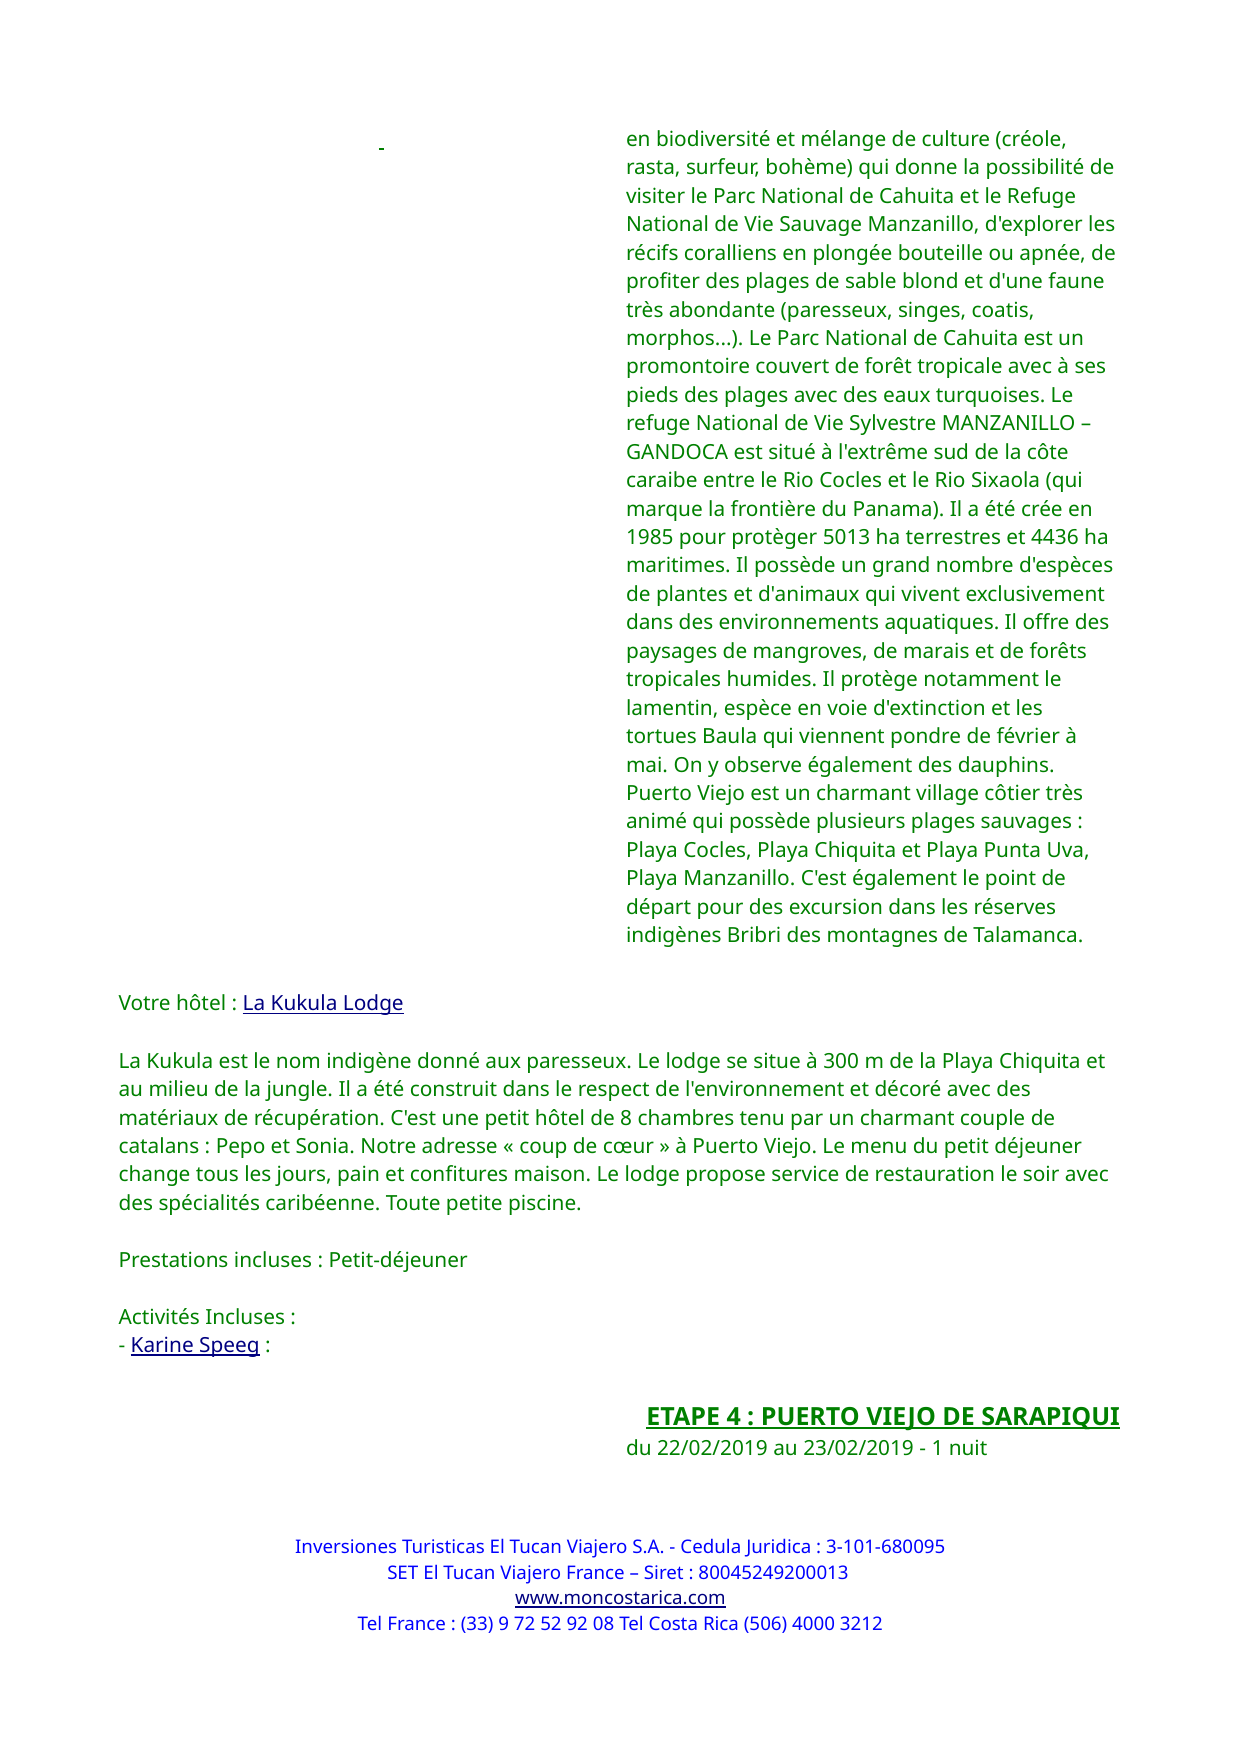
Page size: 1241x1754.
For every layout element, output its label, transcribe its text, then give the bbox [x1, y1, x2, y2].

text Activités Incluses : [118, 1302, 1122, 1330]
table_header ETAPE 3 : PUERTO VIEJO DE TALAMANCA du 19/02/2019 au 22/02/2019 - 3 nuits Une étape au bord de la mer des caraïbes unique en biodiversité et mélange de culture (créole, rasta, surfeur, bohème) qui donne la possibilité de visiter le Parc National de Cahuita et le Refuge National de Vie Sauvage Manzanillo, d'explorer les récifs coralliens en plongée bouteille ou apnée, de profiter des plages de sable blond et d'une faune très abondante (paresseux, singes, coatis, morphos...). Le Parc National de Cahuita est un promontoire couvert de forêt tropicale avec à ses pieds des plages avec des eaux turquoises. Le refuge National de Vie Sylvestre MANZANILLO – GANDOCA est situé à l'extrême sud de la côte caraibe entre le Rio Cocles et le Rio Sixaola (qui marque la frontière du Panama). Il a été crée en 1985 pour protèger 5013 ha terrestres et 4436 ha maritimes. Il possède un grand nombre d'espèces de plantes et d'animaux qui vivent exclusivement dans des environnements aquatiques. Il offre des paysages de mangroves, de marais et de forêts tropicales humides. Il protège notamment le lamentin, espèce en voie d'extinction et les tortues Baula qui viennent pondre de février à mai. On y observe également des dauphins. Puerto Viejo est un charmant village côtier très animé qui possède plusieurs plages sauvages : Playa Cocles, Playa Chiquita et Playa Punta Uva, Playa Manzanillo. C'est également le point de départ pour des excursion dans les réserves indigènes Bribri des montagnes de Talamanca. [620, 118, 1122, 954]
table_header [118, 118, 620, 954]
table_header [118, 1393, 620, 1495]
text Prestations incluses : Petit-déjeuner [118, 1245, 1122, 1273]
text La Kukula est le nom indigène donné aux paresseux. Le lodge se situe à 300 m de la Playa Chiquita et au milieu de la jungle. Il a été construit dans le respect de l'environnement et décoré avec des matériaux de récupération. C'est une petit hôtel de 8 chambres tenu par un charmant couple de catalans : Pepo et Sonia. Notre adresse « coup de cœur » à Puerto Viejo. Le menu du petit déjeuner change tous les jours, pain et confitures maison. Le lodge propose service de restauration le soir avec des spécialités caribéenne. Toute petite piscine. [118, 1046, 1122, 1216]
text - Karine Speeg : [118, 1330, 1122, 1359]
table_header ETAPE 4 : PUERTO VIEJO DE SARAPIQUI du 22/02/2019 au 23/02/2019 - 1 nuit [620, 1393, 1122, 1495]
text Votre hôtel : La Kukula Lodge [118, 988, 1122, 1017]
